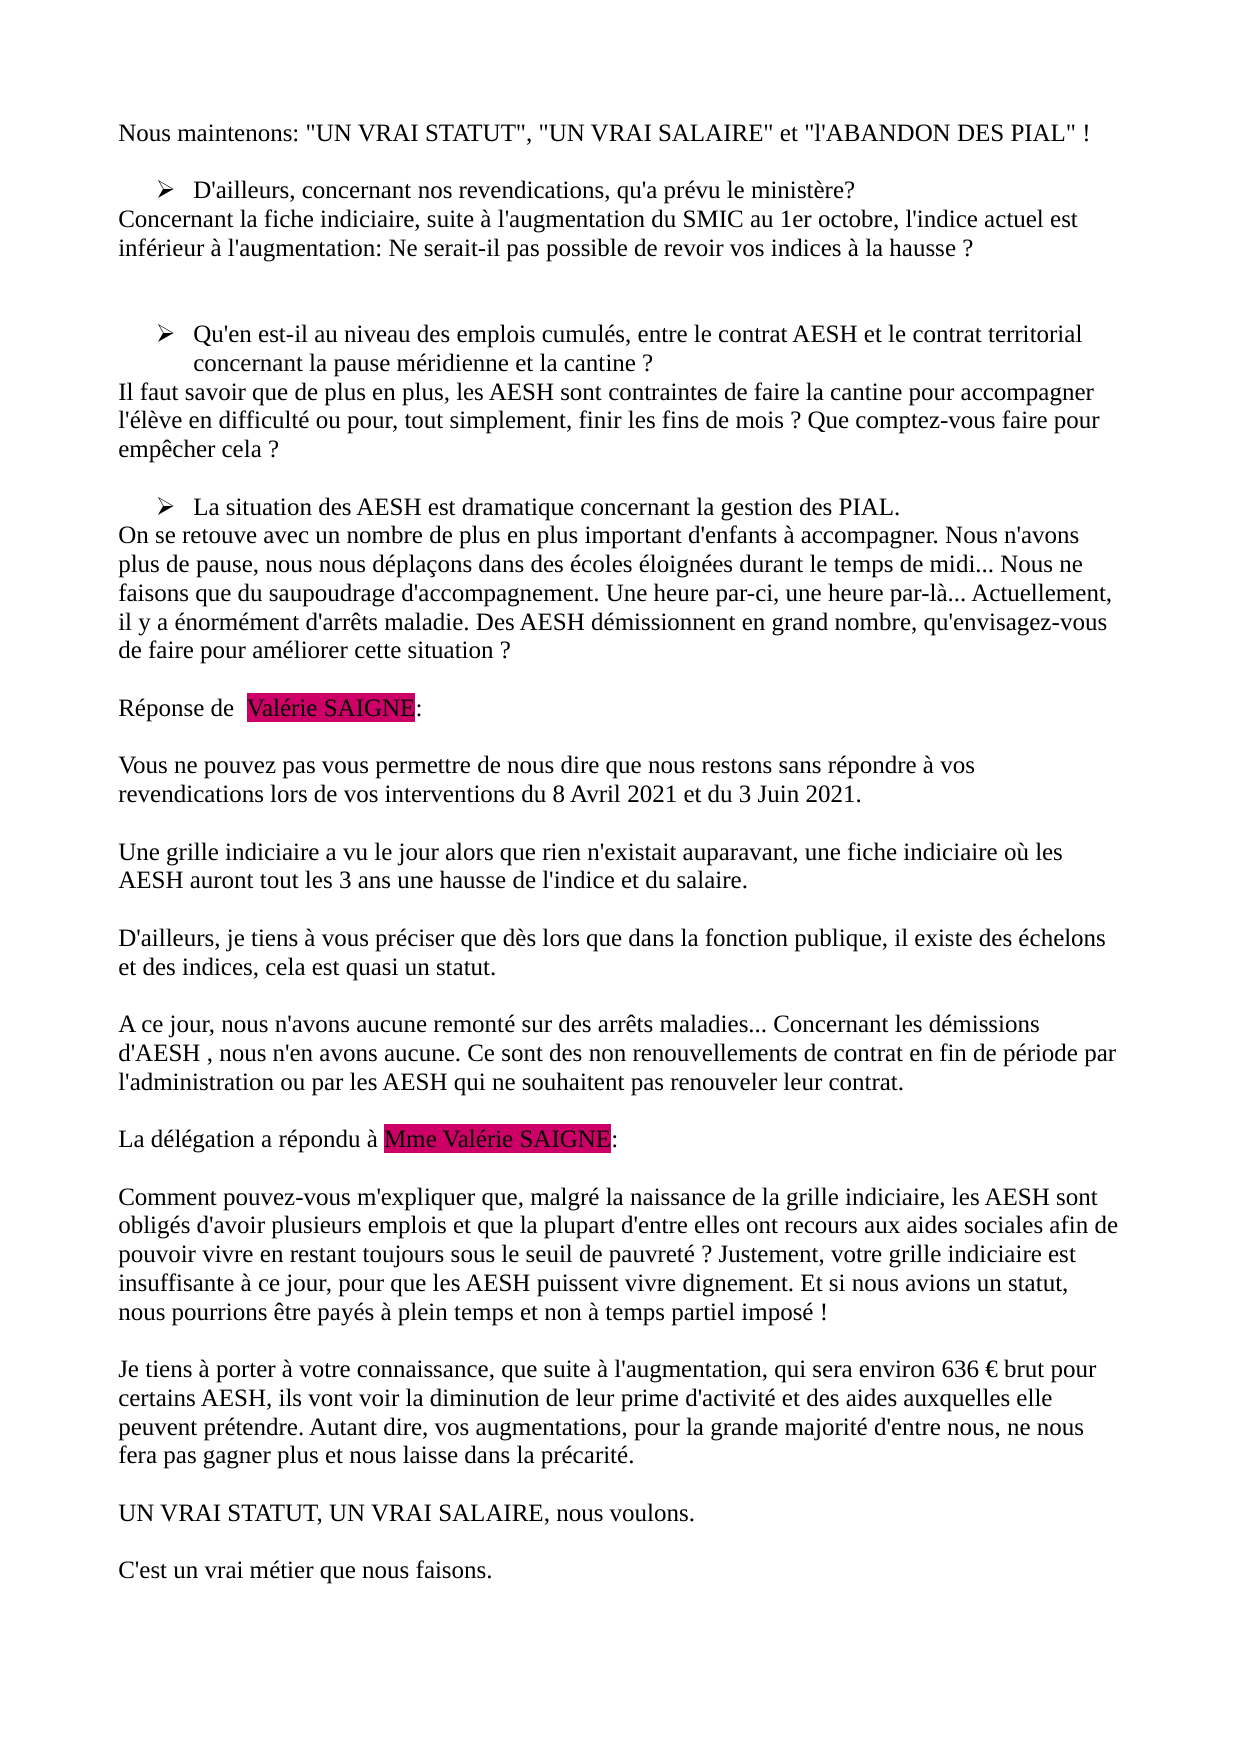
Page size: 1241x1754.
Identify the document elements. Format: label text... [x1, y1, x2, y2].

text Vous ne pouvez pas vous permettre de nous dire que nous restons sans répondre à vos revendications lors de vos interventions du 8 Avril 2021 et du 3 Juin 2021. [118, 751, 1122, 808]
text A ce jour, nous n'avons aucune remonté sur des arrêts maladies... Concernant les démissions d'AESH , nous n'en avons aucune. Ce sont des non renouvellements de contrat en fin de période par l'administration ou par les AESH qui ne souhaitent pas renouveler leur contrat. [118, 1009, 1122, 1096]
text Il faut savoir que de plus en plus, les AESH sont contraintes de faire la cantine pour accompagner l'élève en difficulté ou pour, tout simplement, finir les fins de mois ? Que comptez-vous faire pour empêcher cela ? [118, 377, 1122, 463]
text Concernant la fiche indiciaire, suite à l'augmentation du SMIC au 1er octobre, l'indice actuel est inférieur à l'augmentation: Ne serait-il pas possible de revoir vos indices à la hausse ? [118, 204, 1122, 262]
text La délégation a répondu à Mme Valérie SAIGNE: [118, 1124, 1122, 1153]
text D'ailleurs, je tiens à vous préciser que dès lors que dans la fonction publique, il existe des échelons et des indices, cela est quasi un statut. [118, 923, 1122, 981]
list Qu'en est-il au niveau des emplois cumulés, entre le contrat AESH et le contrat territorial concernant la pause méridienne et la cantine ? [156, 319, 1122, 377]
text Je tiens à porter à votre connaissance, que suite à l'augmentation, qui sera environ 636 € brut pour certains AESH, ils vont voir la diminution de leur prime d'activité et des aides auxquelles elle peuvent prétendre. Autant dire, vos augmentations, pour la grande majorité d'entre nous, ne nous fera pas gagner plus et nous laisse dans la précarité. [118, 1354, 1122, 1469]
list D'ailleurs, concernant nos revendications, qu'a prévu le ministère? [156, 176, 1122, 204]
text On se retouve avec un nombre de plus en plus important d'enfants à accompagner. Nous n'avons plus de pause, nous nous déplaçons dans des écoles éloignées durant le temps de midi... Nous ne faisons que du saupoudrage d'accompagnement. Une heure par-ci, une heure par-là... Actuellement, il y a énormément d'arrêts maladie. Des AESH démissionnent en grand nombre, qu'envisagez-vous de faire pour améliorer cette situation ? [118, 521, 1122, 664]
text UN VRAI STATUT, UN VRAI SALAIRE, nous voulons. [118, 1498, 1122, 1527]
text Comment pouvez-vous m'expliquer que, malgré la naissance de la grille indiciaire, les AESH sont obligés d'avoir plusieurs emplois et que la plupart d'entre elles ont recours aux aides sociales afin de pouvoir vivre en restant toujours sous le seuil de pauvreté ? Justement, votre grille indiciaire est insuffisante à ce jour, pour que les AESH puissent vivre dignement. Et si nous avions un statut, nous pourrions être payés à plein temps et non à temps partiel imposé ! [118, 1182, 1122, 1326]
list La situation des AESH est dramatique concernant la gestion des PIAL. [156, 492, 1122, 521]
text Nous maintenons: "UN VRAI STATUT", "UN VRAI SALAIRE" et "l'ABANDON DES PIAL" ! [118, 118, 1122, 147]
text Une grille indiciaire a vu le jour alors que rien n'existait auparavant, une fiche indiciaire où les AESH auront tout les 3 ans une hausse de l'indice et du salaire. [118, 837, 1122, 894]
text C'est un vrai métier que nous faisons. [118, 1556, 1122, 1584]
text Réponse de Valérie SAIGNE: [118, 693, 1122, 722]
